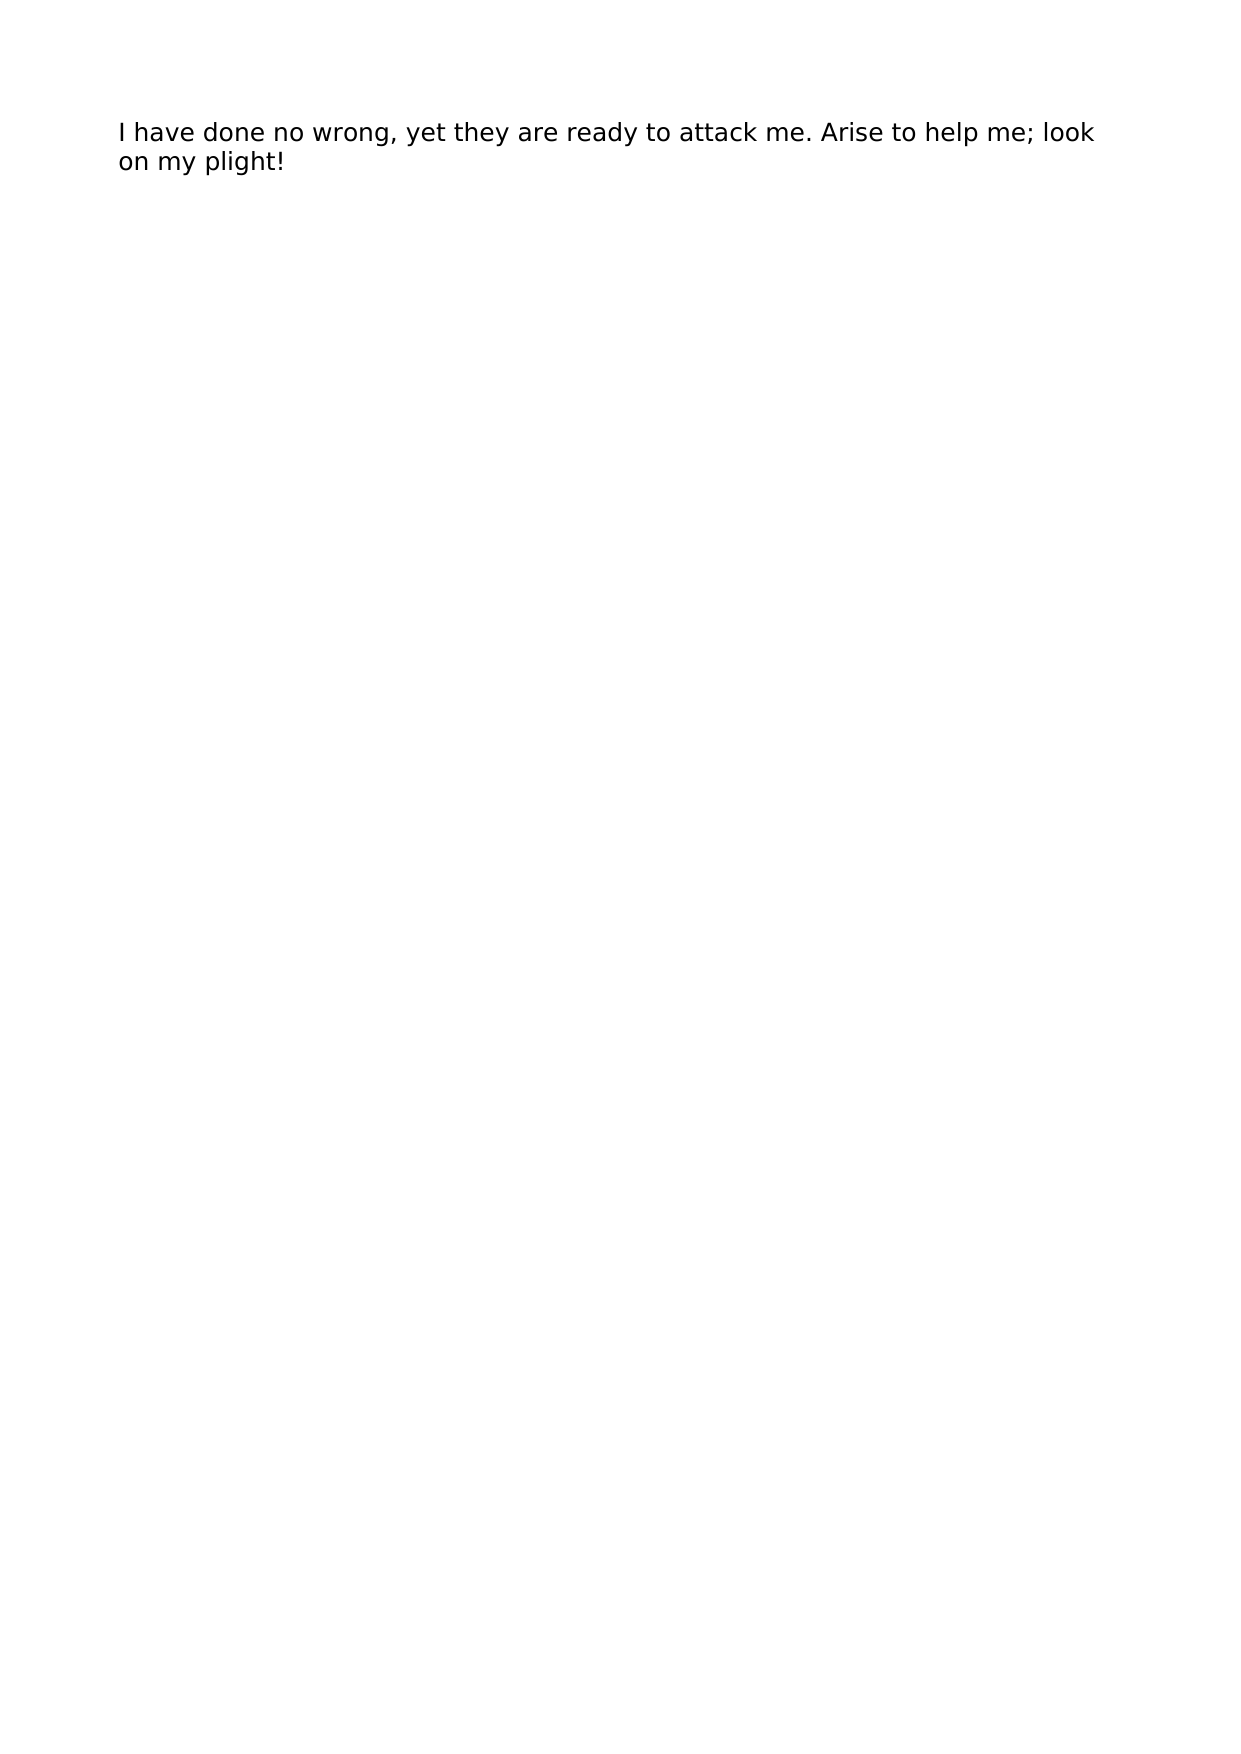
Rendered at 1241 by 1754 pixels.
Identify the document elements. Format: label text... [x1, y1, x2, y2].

text I have done no wrong, yet they are ready to attack me. Arise to help me; look on my plight! [118, 118, 1122, 176]
